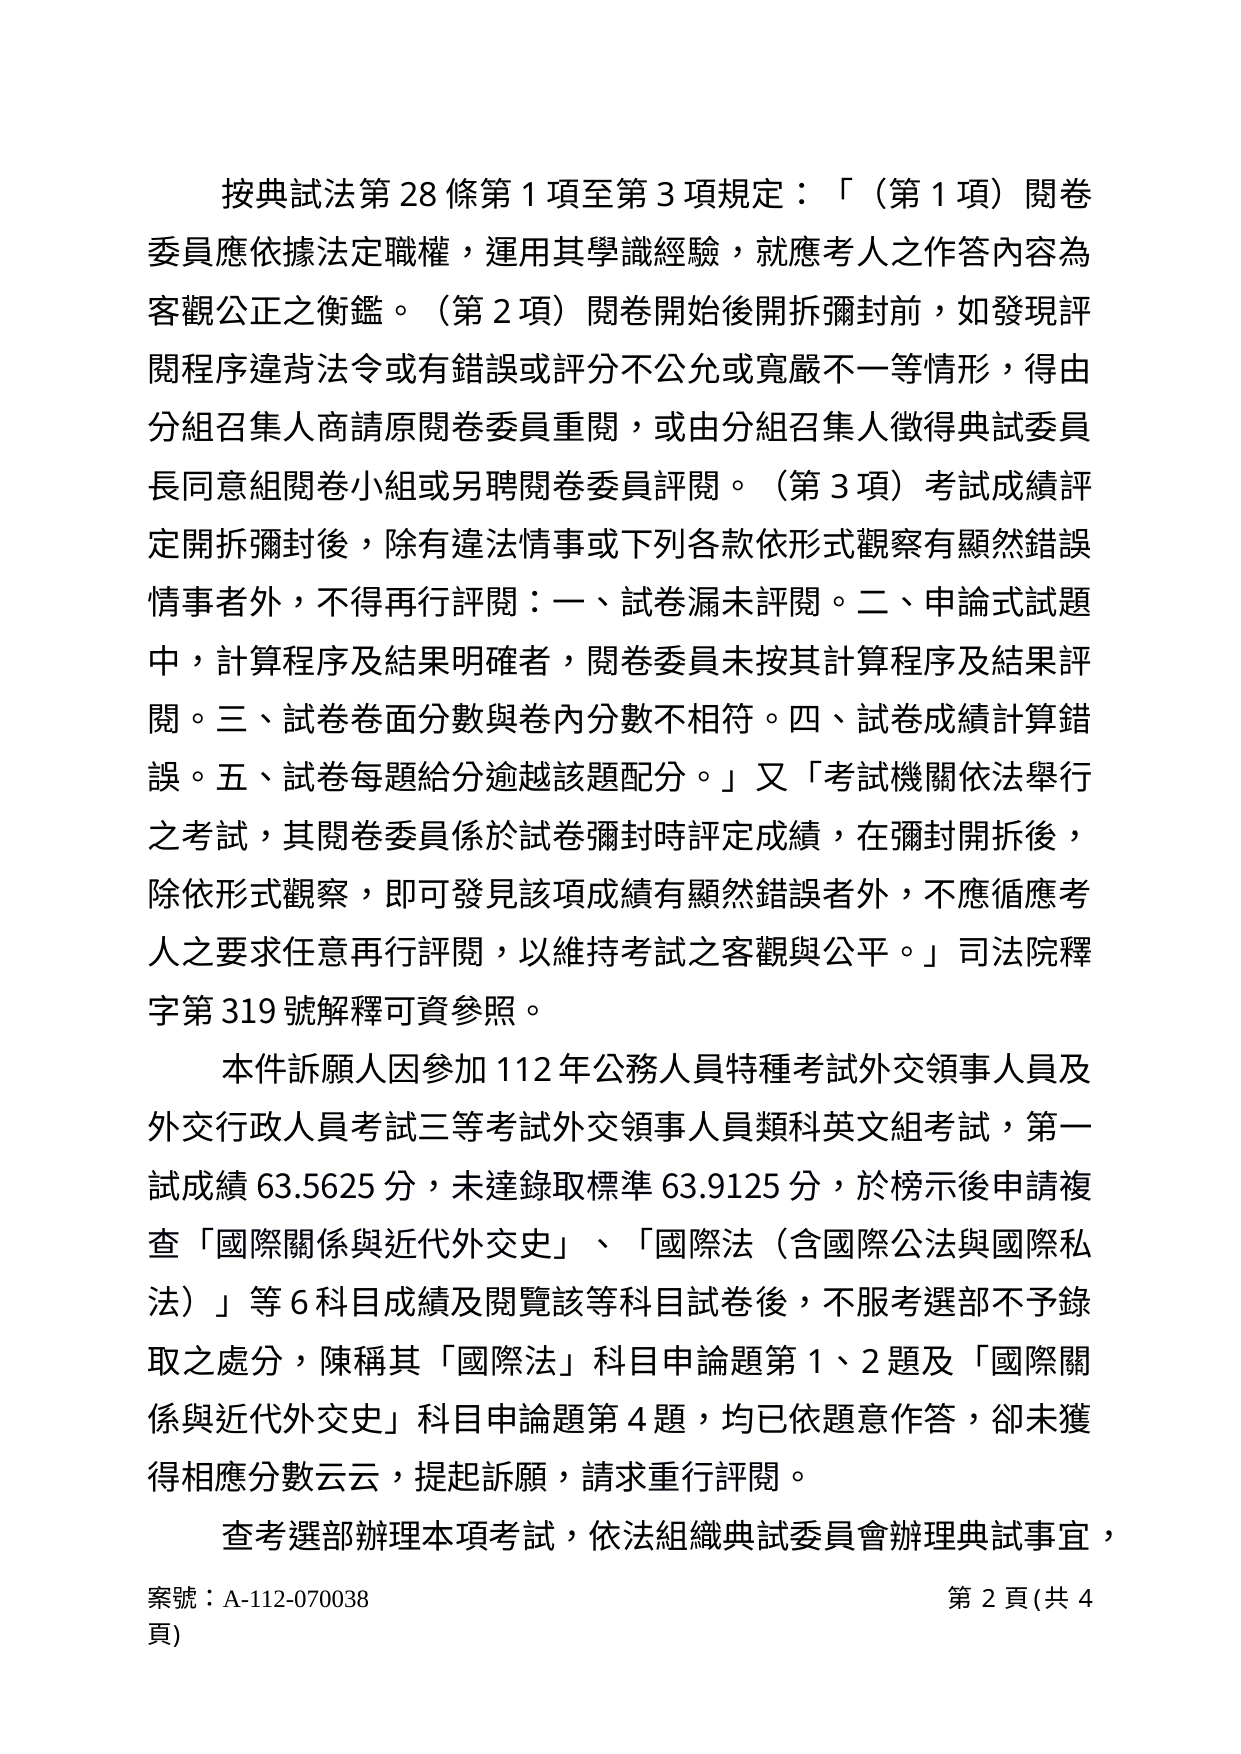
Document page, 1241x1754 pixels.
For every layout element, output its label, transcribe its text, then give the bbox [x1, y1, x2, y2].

text 按典試法第28條第1項至第3項規定：「（第1項）閱卷委員應依據法定職權，運用其學識經驗，就應考人之作答內容為客觀公正之衡鑑。（第2項）閱卷開始後開拆彌封前，如發現評閱程序違背法令或有錯誤或評分不公允或寬嚴不一等情形，得由分組召集人商請原閱卷委員重閱，或由分組召集人徵得典試委員長同意組閱卷小組或另聘閱卷委員評閱。（第3項）考試成績評定開拆彌封後，除有違法情事或下列各款依形式觀察有顯然錯誤情事者外，不得再行評閱：一、試卷漏未評閱。二、申論式試題中，計算程序及結果明確者，閱卷委員未按其計算程序及結果評閱。三、試卷卷面分數與卷內分數不相符。四、試卷成績計算錯誤。五、試卷每題給分逾越該題配分。」又「考試機關依法舉行之考試，其閱卷委員係於試卷彌封時評定成績，在彌封開拆後，除依形式觀察，即可發見該項成績有顯然錯誤者外，不應循應考人之要求任意再行評閱，以維持考試之客觀與公平。」司法院釋字第319號解釋可資參照。 [148, 160, 1092, 1035]
text 查考選部辦理本項考試，依法組織典試委員會辦理典試事宜，其申論式試卷之評閱，係於評閱前召開試卷評分標準會議，決定評分標準，嗣閱卷委員即依此標準，於試卷彌封狀態中評閱，典試委員長及召集人並得於閱卷開始後，依閱卷規則之規定，隨時抽閱試卷。本件經本會檢視訴願人「國際法」及「國際關係與近代外交史」等2科目之申論式試卷，其「國際法」科目第1、2題與「國際關係與近代外交史」第4題等各題作答內容均經閱卷委員依法評定分數，並未發現有漏閱、計分或成績抄錄等顯然錯誤之情事，且原評各題分數與成績通知上登載之分數均相符；而有關應考人考試成績之評定，係由典試委員或閱卷委員基於法律之授權，根據學識素養與經驗所為學術上之專業判斷，具有高度之判斷餘地，其評定若無違背法令或依形式觀察有顯然錯誤之情事，參照司法院釋字第319號解釋意旨，應考人自不得因不服分數評定任意要求再行評閱，以維持考試之客觀與公平。綜上，本件考選部所為不予錄取之處分，依法並無違誤，應予維持。 [148, 1501, 1092, 1560]
text 本件訴願人因參加112年公務人員特種考試外交領事人員及外交行政人員考試三等考試外交領事人員類科英文組考試，第一試成績63.5625分，未達錄取標準63.9125分，於榜示後申請複查「國際關係與近代外交史」、「國際法（含國際公法與國際私法）」等6科目成績及閱覽該等科目試卷後，不服考選部不予錄取之處分，陳稱其「國際法」科目申論題第1、2題及「國際關係與近代外交史」科目申論題第4題，均已依題意作答，卻未獲得相應分數云云，提起訴願，請求重行評閱。 [148, 1035, 1092, 1501]
